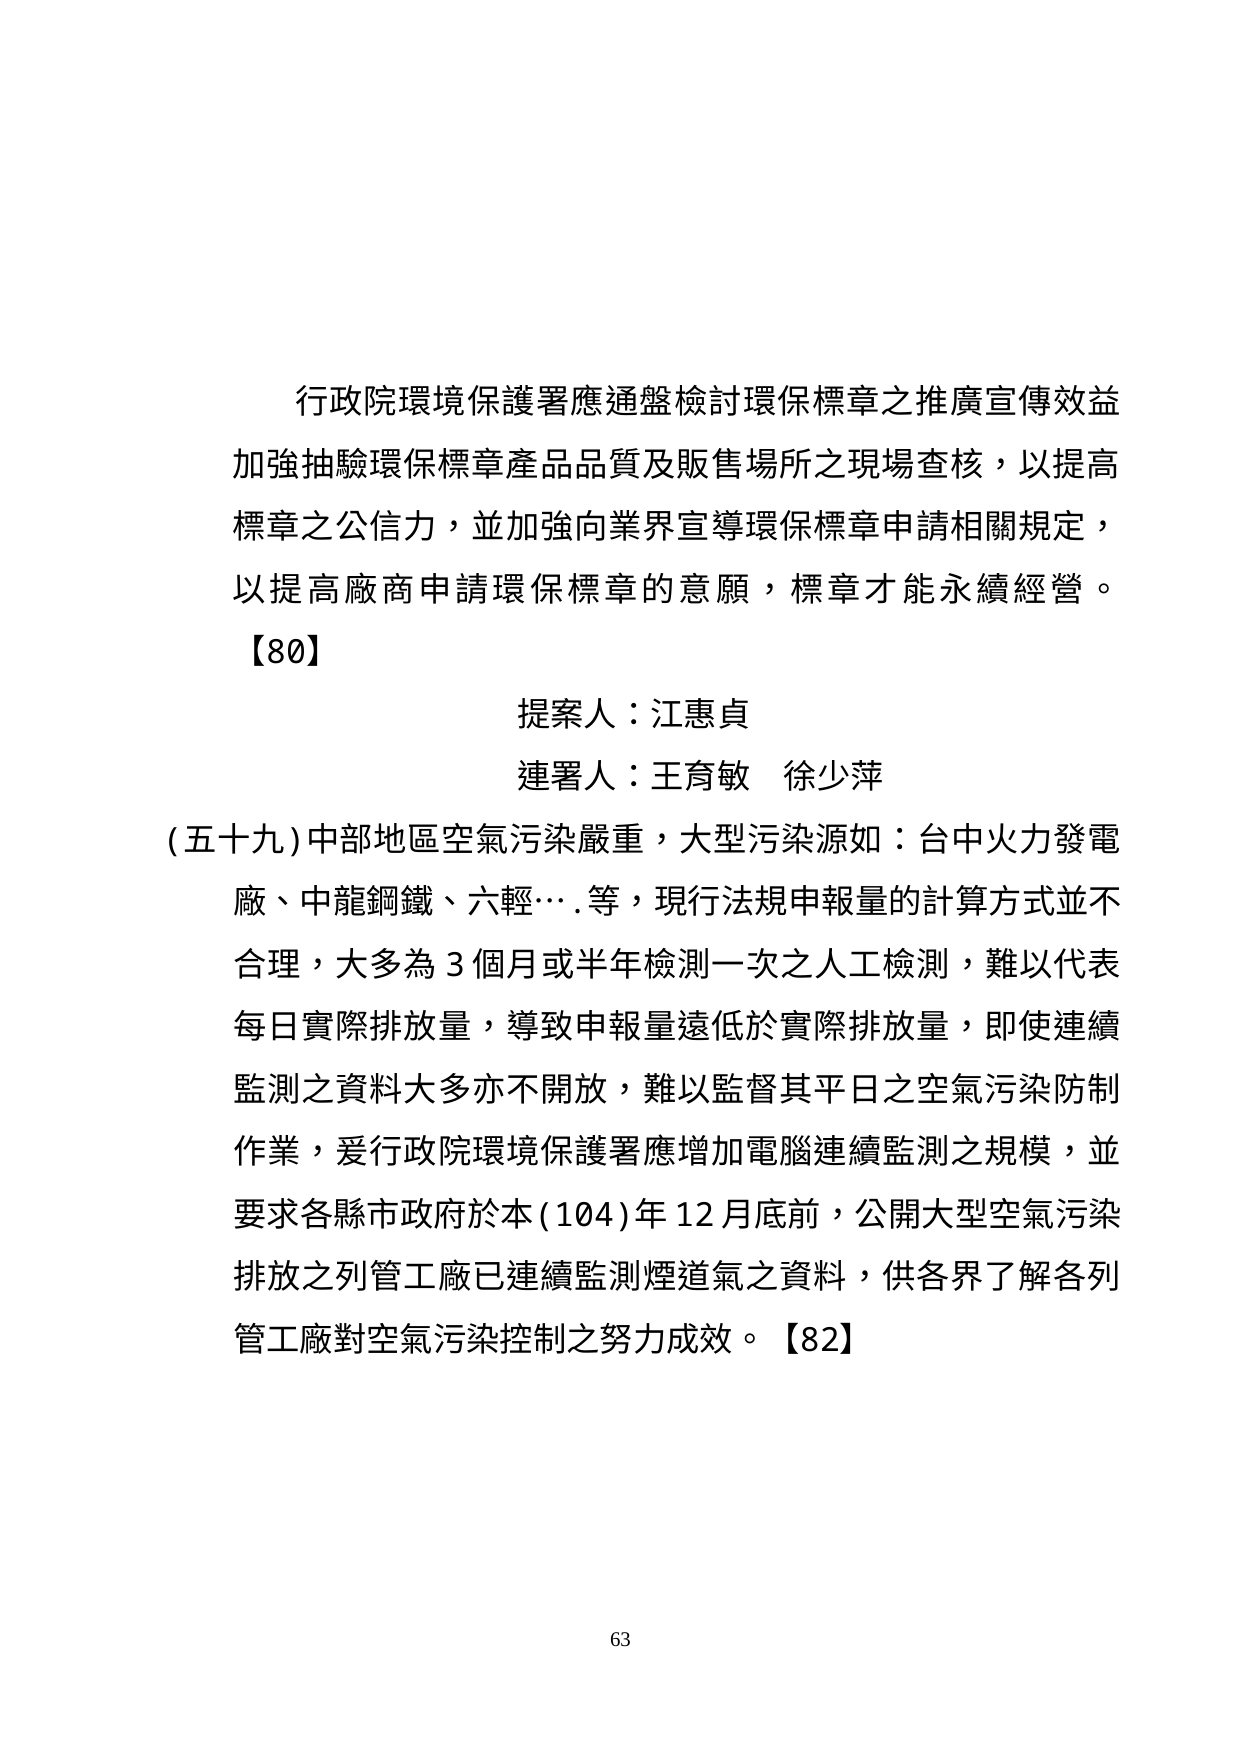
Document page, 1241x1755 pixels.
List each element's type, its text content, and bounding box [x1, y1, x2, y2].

text 連署人：王育敏 徐少萍 [118, 733, 1122, 795]
text 行政院環境保護署應通盤檢討環保標章之推廣宣傳效益，加強抽驗環保標章產品品質及販售場所之現場查核，以提高標章之公信力，並加強向業界宣導環保標章申請相關規定，以提高廠商申請環保標章的意願，標章才能永續經營。【80】 [232, 358, 1122, 670]
text (五十九)中部地區空氣污染嚴重，大型污染源如：台中火力發電廠、中龍鋼鐵、六輕….等，現行法規申報量的計算方式並不合理，大多為3個月或半年檢測一次之人工檢測，難以代表每日實際排放量，導致申報量遠低於實際排放量，即使連續監測之資料大多亦不開放，難以監督其平日之空氣污染防制作業，爰行政院環境保護署應增加電腦連續監測之規模，並要求各縣市政府於本(104)年12月底前，公開大型空氣污染排放之列管工廠已連續監測煙道氣之資料，供各界了解各列管工廠對空氣污染控制之努力成效。【82】 [162, 795, 1122, 1358]
text 提案人：江惠貞 [118, 670, 1122, 733]
